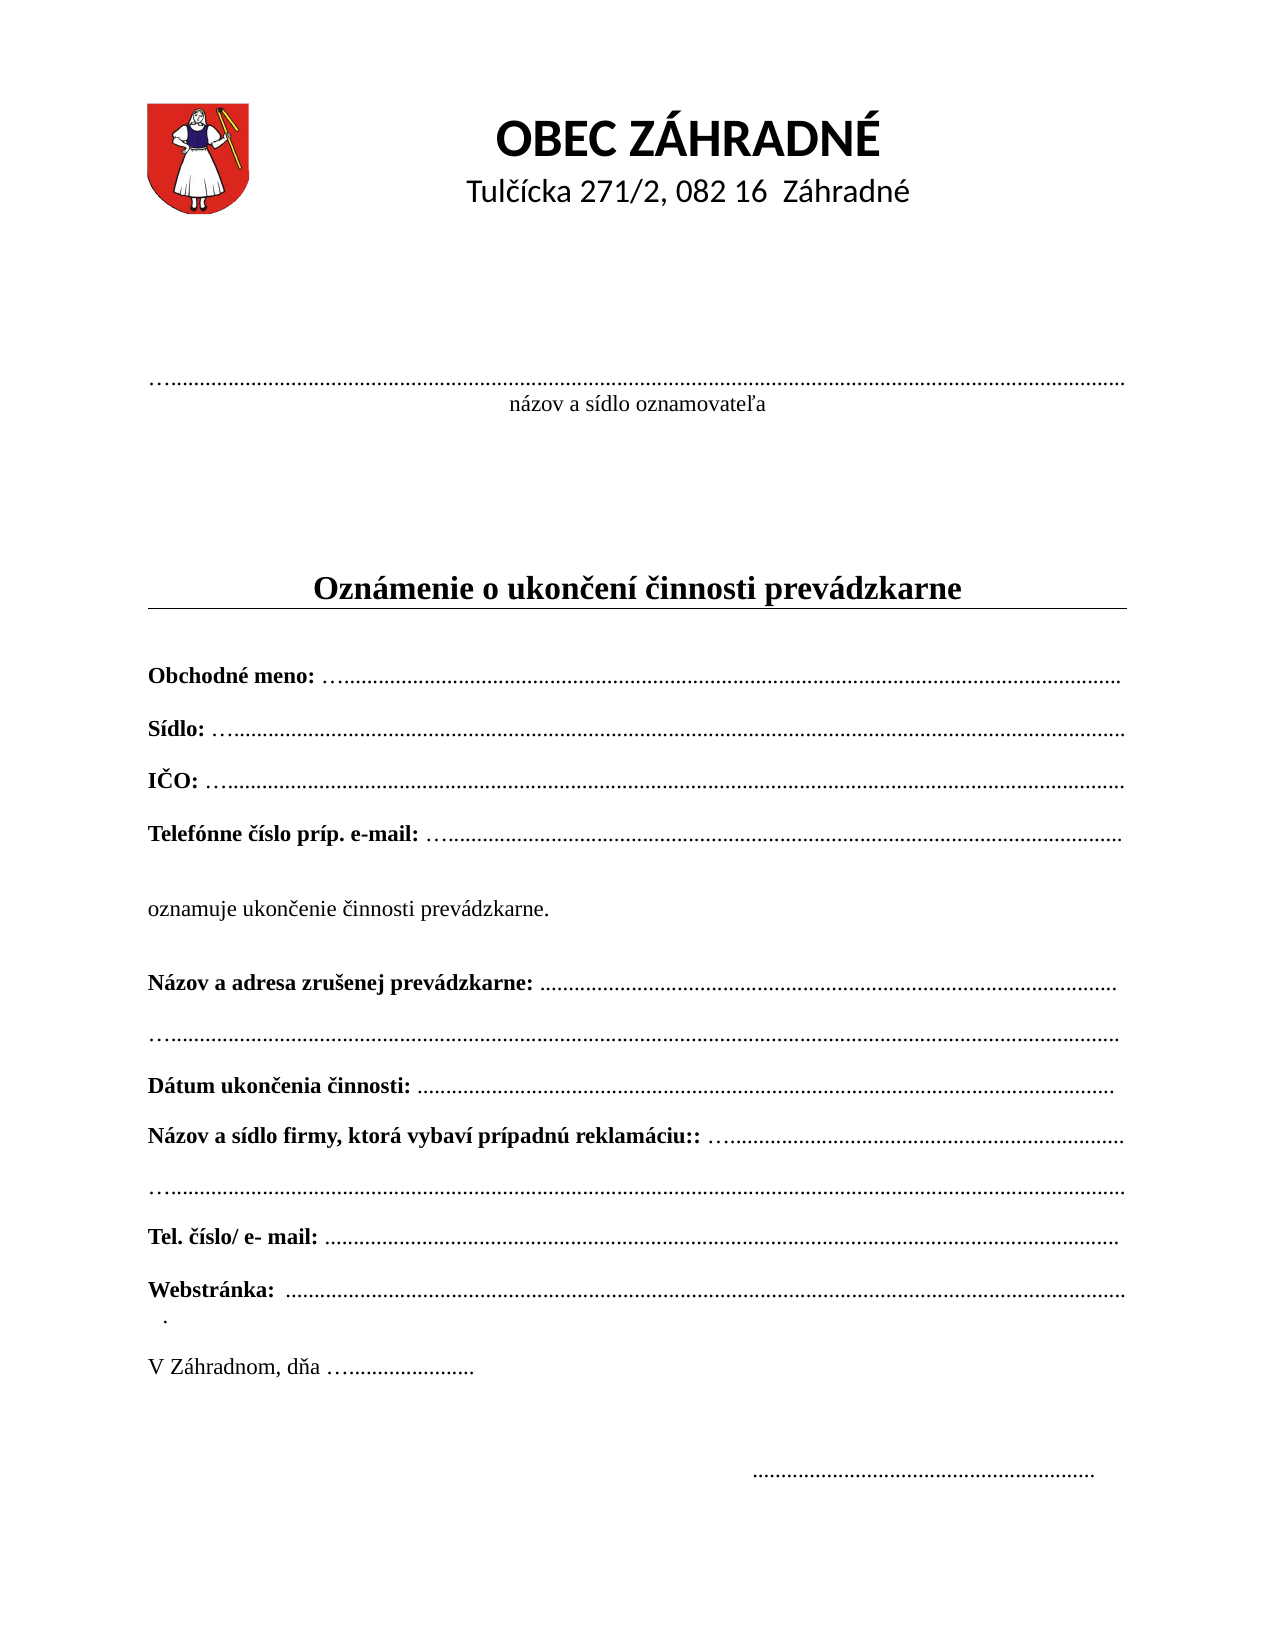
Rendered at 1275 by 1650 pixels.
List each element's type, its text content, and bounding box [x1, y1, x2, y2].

text [148, 182, 175, 210]
text Telefónne číslo príp. e-mail: …...................................................................................................................... [148, 820, 1127, 847]
text Názov a sídlo firmy, ktorá vybaví prípadnú reklamáciu:: …..................................................................... [148, 1123, 1127, 1149]
text OBEC ZÁHRADNÉ [249, 103, 1127, 169]
text Názov a adresa zrušenej prevádzkarne: ..................................................................................................... [148, 969, 1127, 996]
text Tel. číslo/ e- mail: ........................................................................................................................................... [148, 1223, 1127, 1250]
text …...................................................................................................................................................................... [148, 1019, 1127, 1046]
text …....................................................................................................................................................................... [148, 1173, 1127, 1199]
text Obchodné meno: …........................................................................................................................................ [148, 662, 1127, 688]
text V Záhradnom, dňa …...................... [148, 1353, 1127, 1379]
text Sídlo: …............................................................................................................................................................ [148, 715, 1127, 741]
text názov a sídlo oznamovateľa [148, 390, 1127, 417]
text ............................................................ [148, 1456, 1127, 1482]
text IČO: …............................................................................................................................................................. [148, 767, 1127, 794]
text Oznámenie o ukončení činnosti prevádzkarne [148, 568, 1127, 608]
text …....................................................................................................................................................................... [148, 364, 1127, 390]
text Dátum ukončenia činnosti: .......................................................................................................................... [148, 1072, 1127, 1099]
text Tulčícka 271/2, 082 16 Záhradné [224, 169, 1127, 210]
text Webstránka: .................................................................................................................................................... [148, 1276, 1127, 1329]
text oznamuje ukončenie činnosti prevádzkarne. [148, 895, 1127, 921]
